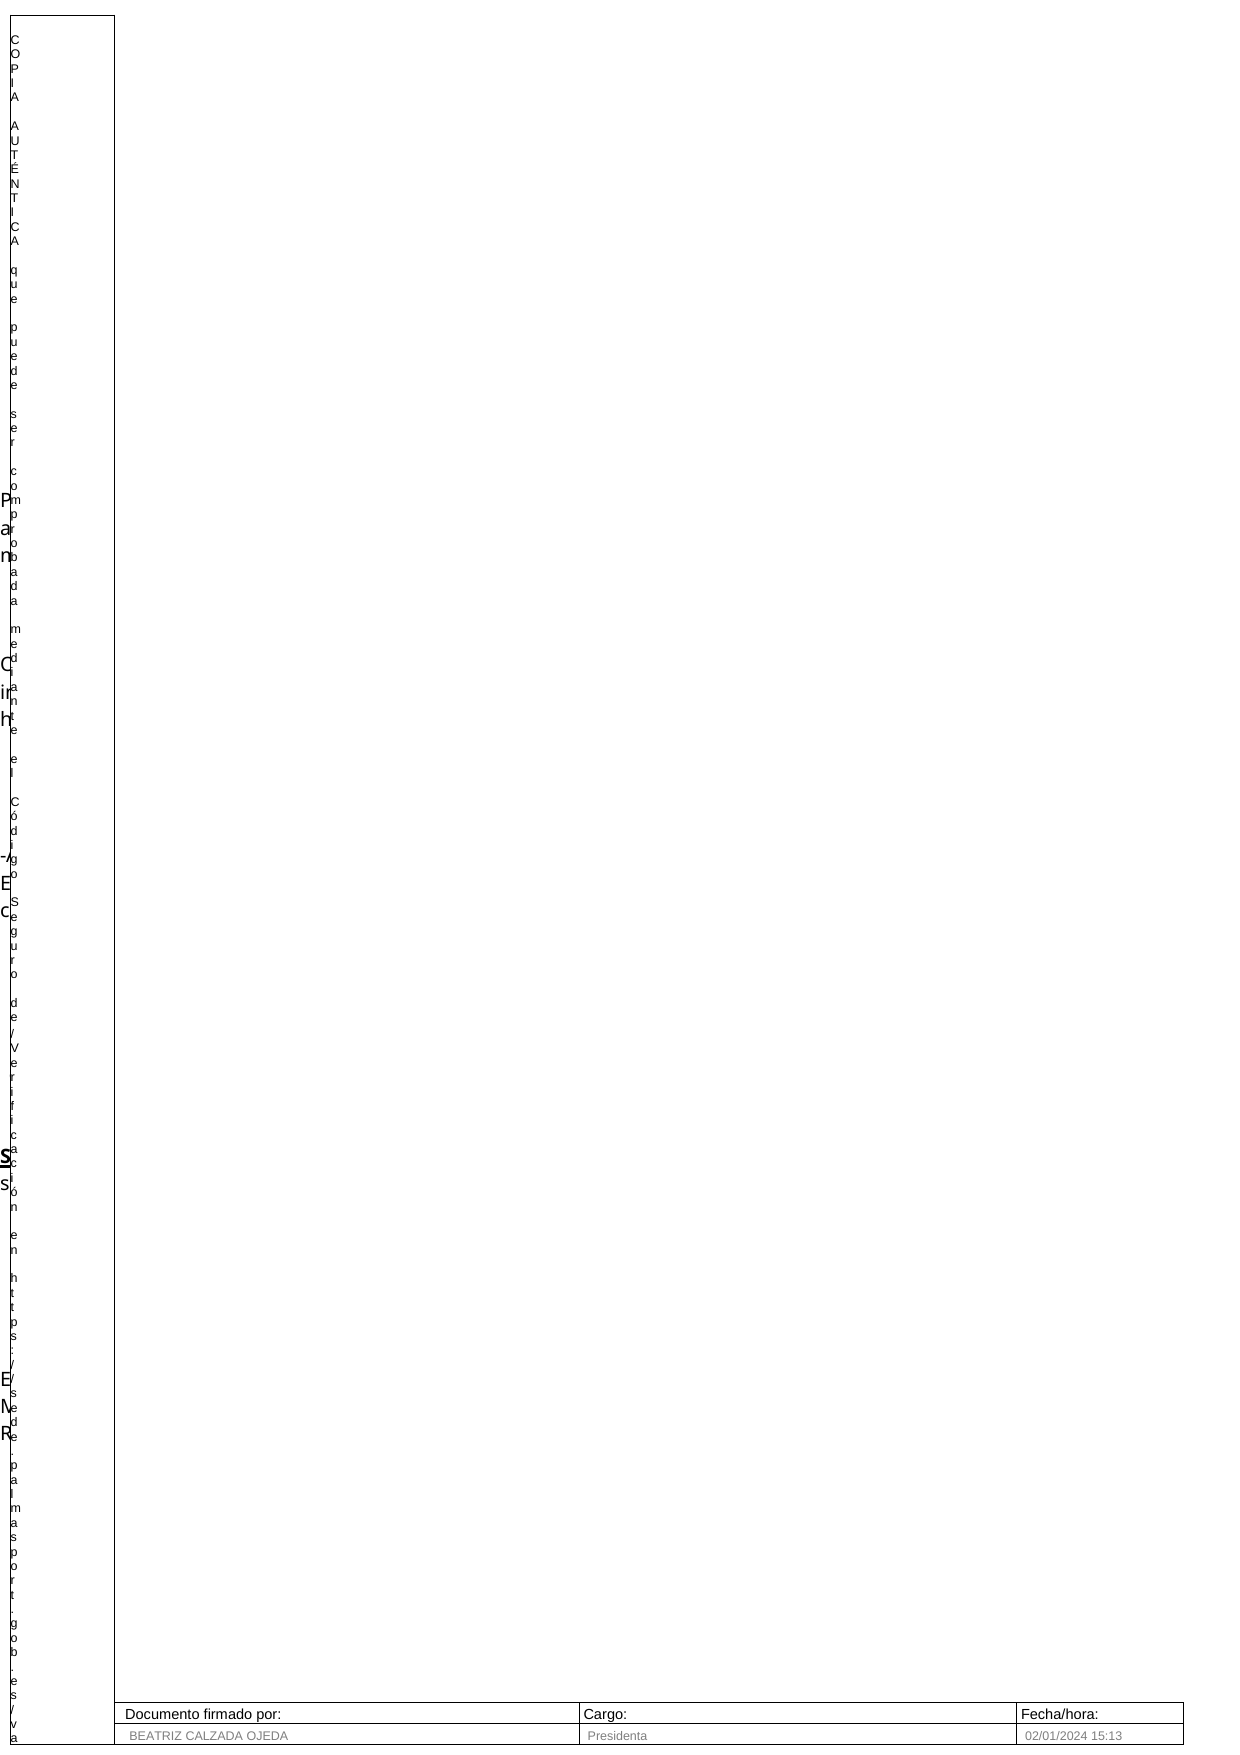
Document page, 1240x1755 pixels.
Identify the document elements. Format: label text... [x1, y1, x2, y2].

table_cell Fecha/hora: [1017, 1703, 1183, 1723]
table_cell Cargo: [580, 1703, 1016, 1723]
table_cell 02/01/2024 15:13 [1017, 1724, 1183, 1744]
table_cell Presidenta [580, 1724, 1016, 1744]
table_cell Documento firmado por: [115, 1703, 579, 1723]
table_cell BEATRIZ CALZADA OJEDA [115, 1724, 579, 1744]
table_header [115, 15, 1183, 1702]
table_header COPIA AUTÉNTICA que puede ser comprobada mediante el Código Seguro de /Verificación en https://sede.palmasport.gob.es/validacionDoc i006754a6539020ae2f07e8157010d024 [11, 16, 114, 1744]
